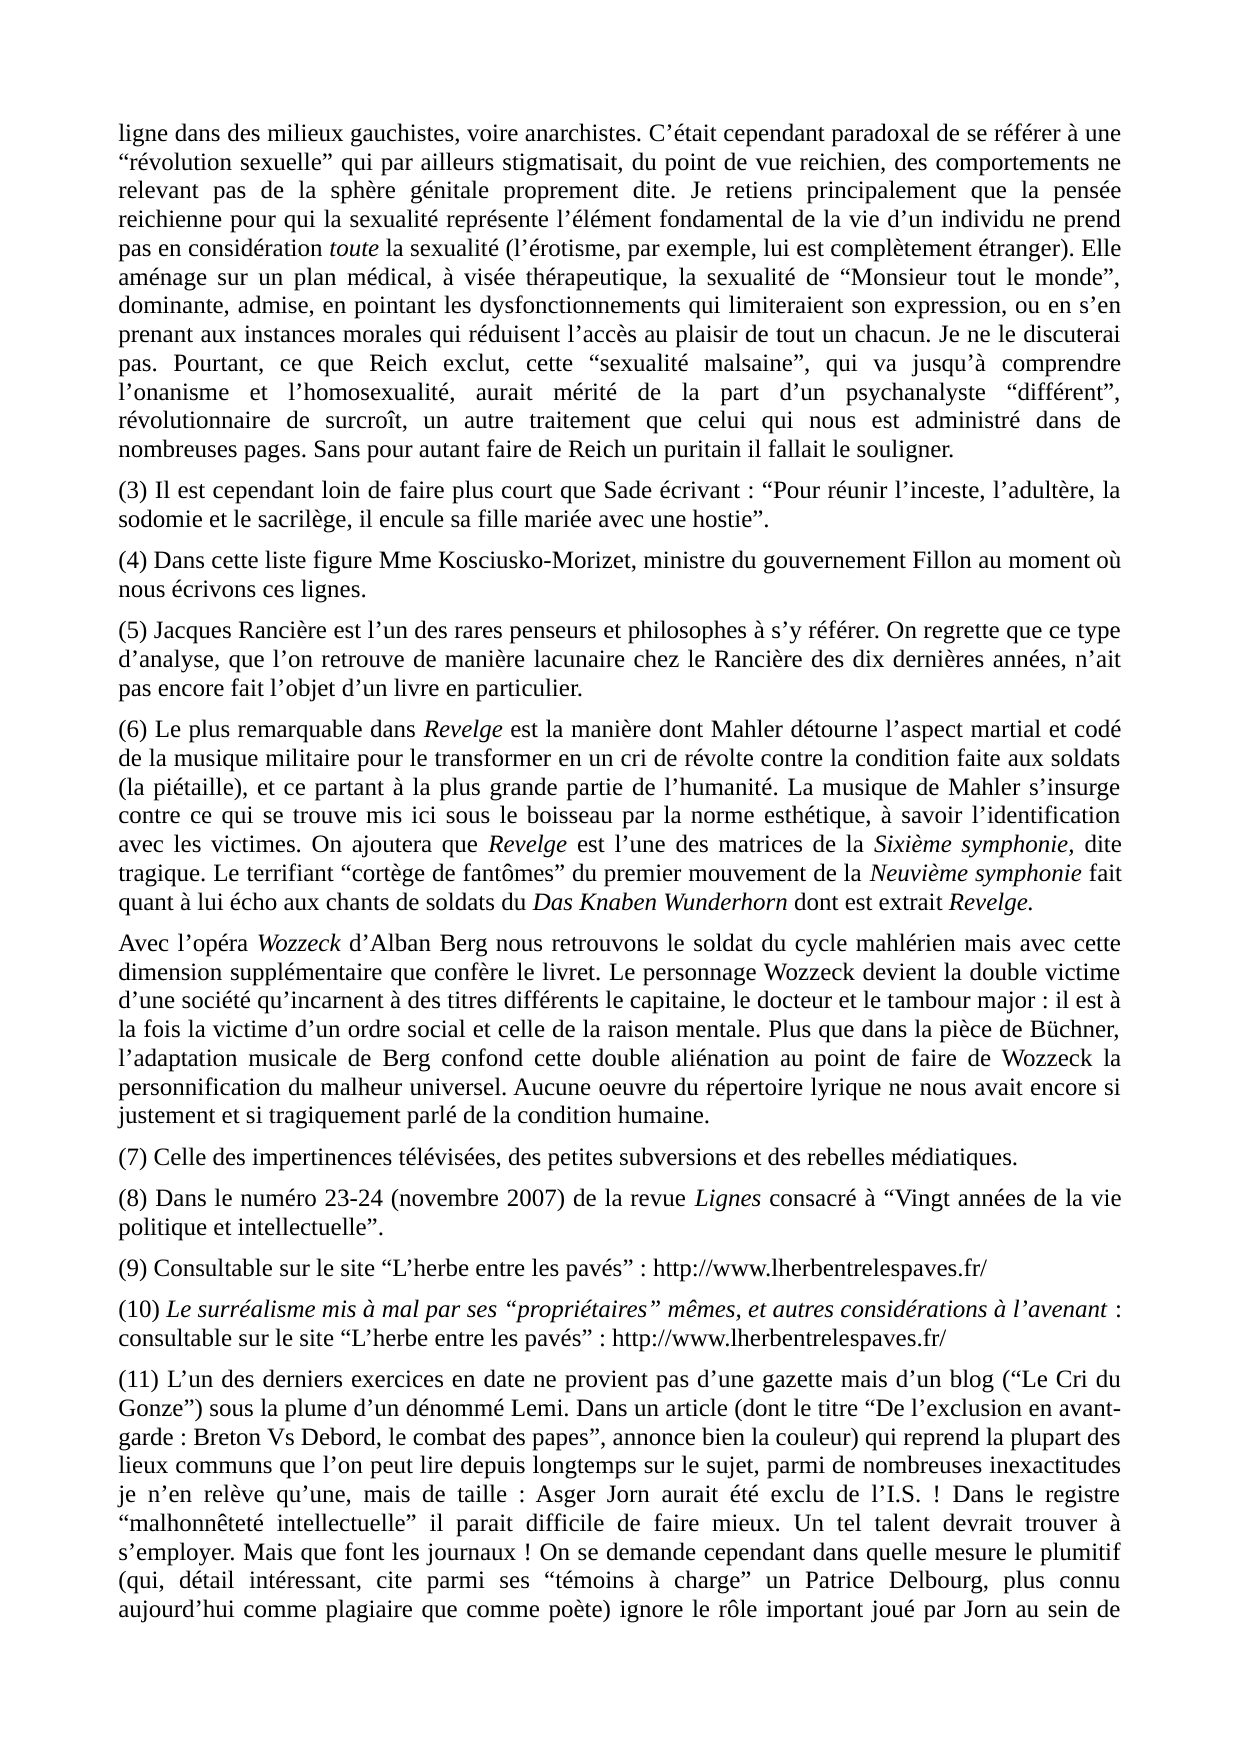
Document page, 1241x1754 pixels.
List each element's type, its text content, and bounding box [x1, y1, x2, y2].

text ligne dans des milieux gauchistes, voire anarchistes. C’était cependant paradoxal de se référer à une “révolution sexuelle” qui par ailleurs stigmatisait, du point de vue reichien, des comportements ne relevant pas de la sphère génitale proprement dite. Je retiens principalement que la pensée reichienne pour qui la sexualité représente l’élément fondamental de la vie d’un individu ne prend pas en considération toute la sexualité (l’érotisme, par exemple, lui est complètement étranger). Elle aménage sur un plan médical, à visée thérapeutique, la sexualité de “Monsieur tout le monde”, dominante, admise, en pointant les dysfonctionnements qui limiteraient son expression, ou en s’en prenant aux instances morales qui réduisent l’accès au plaisir de tout un chacun. Je ne le discuterai pas. Pourtant, ce que Reich exclut, cette “sexualité malsaine”, qui va jusqu’à comprendre l’onanisme et l’homosexualité, aurait mérité de la part d’un psychanalyste “différent”, révolutionnaire de surcroît, un autre traitement que celui qui nous est administré dans de nombreuses pages. Sans pour autant faire de Reich un puritain il fallait le souligner. [118, 118, 1122, 463]
text (4) Dans cette liste figure Mme Kosciusko-Morizet, ministre du gouvernement Fillon au moment où nous écrivons ces lignes. [118, 546, 1122, 603]
text (11) L’un des derniers exercices en date ne provient pas d’une gazette mais d’un blog (“Le Cri du Gonze”) sous la plume d’un dénommé Lemi. Dans un article (dont le titre “De l’exclusion en avant-garde : Breton Vs Debord, le combat des papes”, annonce bien la couleur) qui reprend la plupart des lieux communs que l’on peut lire depuis longtemps sur le sujet, parmi de nombreuses inexactitudes je n’en relève qu’une, mais de taille : Asger Jorn aurait été exclu de l’I.S. ! Dans le registre “malhonnêteté intellectuelle” il parait difficile de faire mieux. Un tel talent devrait trouver à s’employer. Mais que font les journaux ! On se demande cependant dans quelle mesure le plumitif (qui, détail intéressant, cite parmi ses “témoins à charge” un Patrice Delbourg, plus connu aujourd’hui comme plagiaire que comme poète) ignore le rôle important joué par Jorn au sein de [118, 1364, 1122, 1623]
text (8) Dans le numéro 23-24 (novembre 2007) de la revue Lignes consacré à “Vingt années de la vie politique et intellectuelle”. [118, 1183, 1122, 1241]
text (3) Il est cependant loin de faire plus court que Sade écrivant : “Pour réunir l’inceste, l’adultère, la sodomie et le sacrilège, il encule sa fille mariée avec une hostie”. [118, 476, 1122, 533]
text (9) Consultable sur le site “L’herbe entre les pavés” : http://www.lherbentrelespaves.fr/ [118, 1253, 1122, 1282]
text (10) Le surréalisme mis à mal par ses “propriétaires” mêmes, et autres considérations à l’avenant : consultable sur le site “L’herbe entre les pavés” : http://www.lherbentrelespaves.fr/ [118, 1294, 1122, 1352]
text Avec l’opéra Wozzeck d’Alban Berg nous retrouvons le soldat du cycle mahlérien mais avec cette dimension supplémentaire que confère le livret. Le personnage Wozzeck devient la double victime d’une société qu’incarnent à des titres différents le capitaine, le docteur et le tambour major : il est à la fois la victime d’un ordre social et celle de la raison mentale. Plus que dans la pièce de Büchner, l’adaptation musicale de Berg confond cette double aliénation au point de faire de Wozzeck la personnification du malheur universel. Aucune oeuvre du répertoire lyrique ne nous avait encore si justement et si tragiquement parlé de la condition humaine. [118, 928, 1122, 1129]
text (7) Celle des impertinences télévisées, des petites subversions et des rebelles médiatiques. [118, 1142, 1122, 1171]
text (5) Jacques Rancière est l’un des rares penseurs et philosophes à s’y référer. On regrette que ce type d’analyse, que l’on retrouve de manière lacunaire chez le Rancière des dix dernières années, n’ait pas encore fait l’objet d’un livre en particulier. [118, 616, 1122, 702]
text (6) Le plus remarquable dans Revelge est la manière dont Mahler détourne l’aspect martial et codé de la musique militaire pour le transformer en un cri de révolte contre la condition faite aux soldats (la piétaille), et ce partant à la plus grande partie de l’humanité. La musique de Mahler s’insurge contre ce qui se trouve mis ici sous le boisseau par la norme esthétique, à savoir l’identification avec les victimes. On ajoutera que Revelge est l’une des matrices de la Sixième symphonie, dite tragique. Le terrifiant “cortège de fantômes” du premier mouvement de la Neuvième symphonie fait quant à lui écho aux chants de soldats du Das Knaben Wunderhorn dont est extrait Revelge. [118, 714, 1122, 916]
